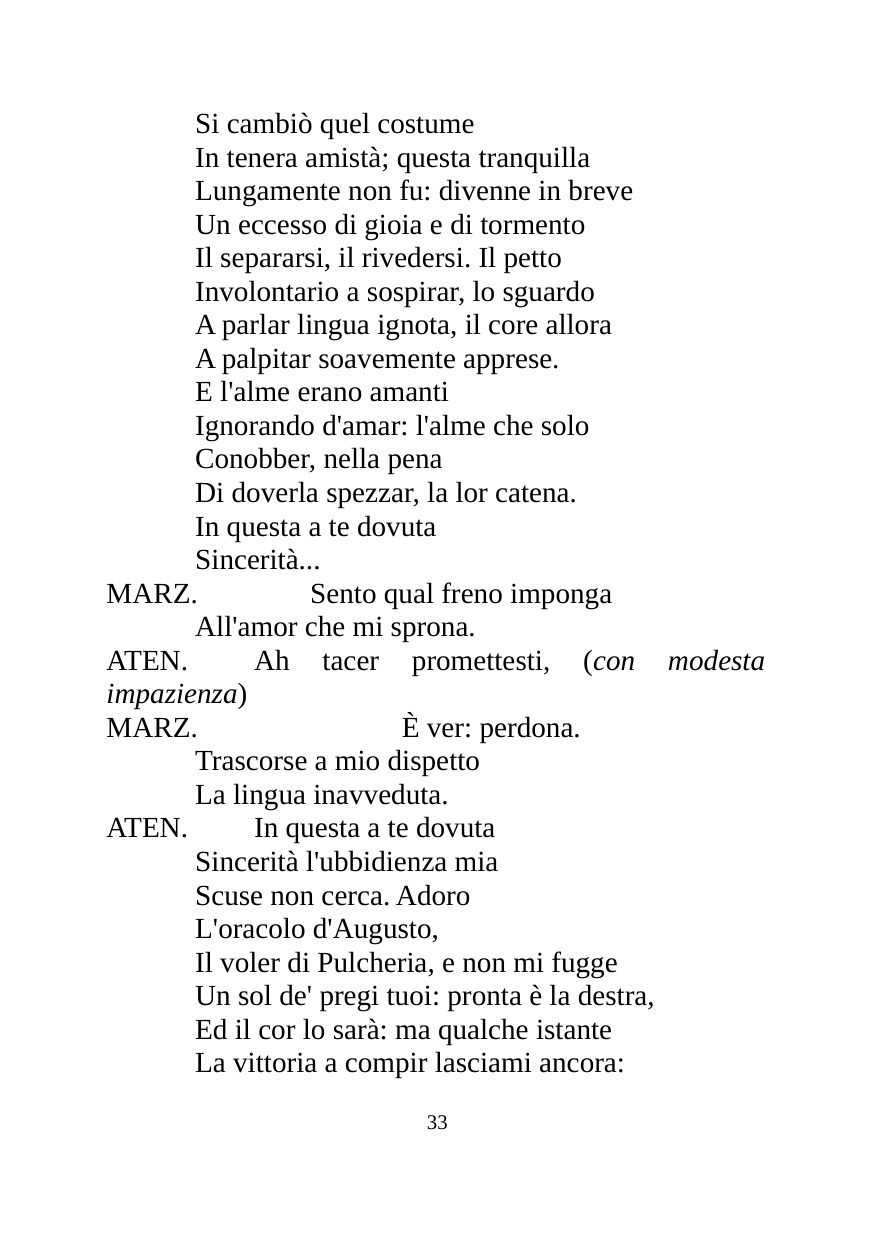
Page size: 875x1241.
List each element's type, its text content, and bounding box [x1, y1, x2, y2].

text Un sol de' pregi tuoi: pronta è la destra, [106, 978, 768, 1012]
text La vittoria a compir lasciami ancora: [106, 1045, 768, 1079]
text Il voler di Pulcheria, e non mi fugge [106, 945, 768, 978]
text MARZ. È ver: perdona. [106, 710, 768, 743]
text Ed il cor lo sarà: ma qualche istante [106, 1012, 768, 1045]
text Il separarsi, il rivedersi. Il petto [106, 240, 768, 274]
text Involontario a sospirar, lo sguardo [106, 274, 768, 307]
text Di doverla spezzar, la lor catena. [106, 475, 768, 509]
text Lungamente non fu: divenne in breve [106, 173, 768, 207]
text Conobber, nella pena [106, 442, 768, 475]
text MARZ. Sento qual freno imponga [106, 576, 768, 609]
text Un eccesso di gioia e di tormento [106, 207, 768, 240]
text Ignorando d'amar: l'alme che solo [106, 408, 768, 442]
text All'amor che mi sprona. [106, 609, 768, 643]
text In questa a te dovuta [106, 509, 768, 542]
text A palpitar soavemente apprese. [106, 341, 768, 374]
text Scuse non cerca. Adoro [106, 878, 768, 911]
text Si cambiò quel costume [106, 106, 768, 140]
text In tenera amistà; questa tranquilla [106, 140, 768, 173]
text Trascorse a mio dispetto [106, 743, 768, 777]
text ATEN. Ah tacer promettesti, (con modesta impazienza) [106, 643, 768, 710]
text L'oracolo d'Augusto, [106, 911, 768, 945]
text Sincerità... [106, 542, 768, 576]
text Sincerità l'ubbidienza mia [106, 844, 768, 878]
text A parlar lingua ignota, il core allora [106, 307, 768, 341]
text La lingua inavveduta. [106, 777, 768, 811]
text E l'alme erano amanti [106, 374, 768, 408]
text ATEN. In questa a te dovuta [106, 811, 768, 844]
